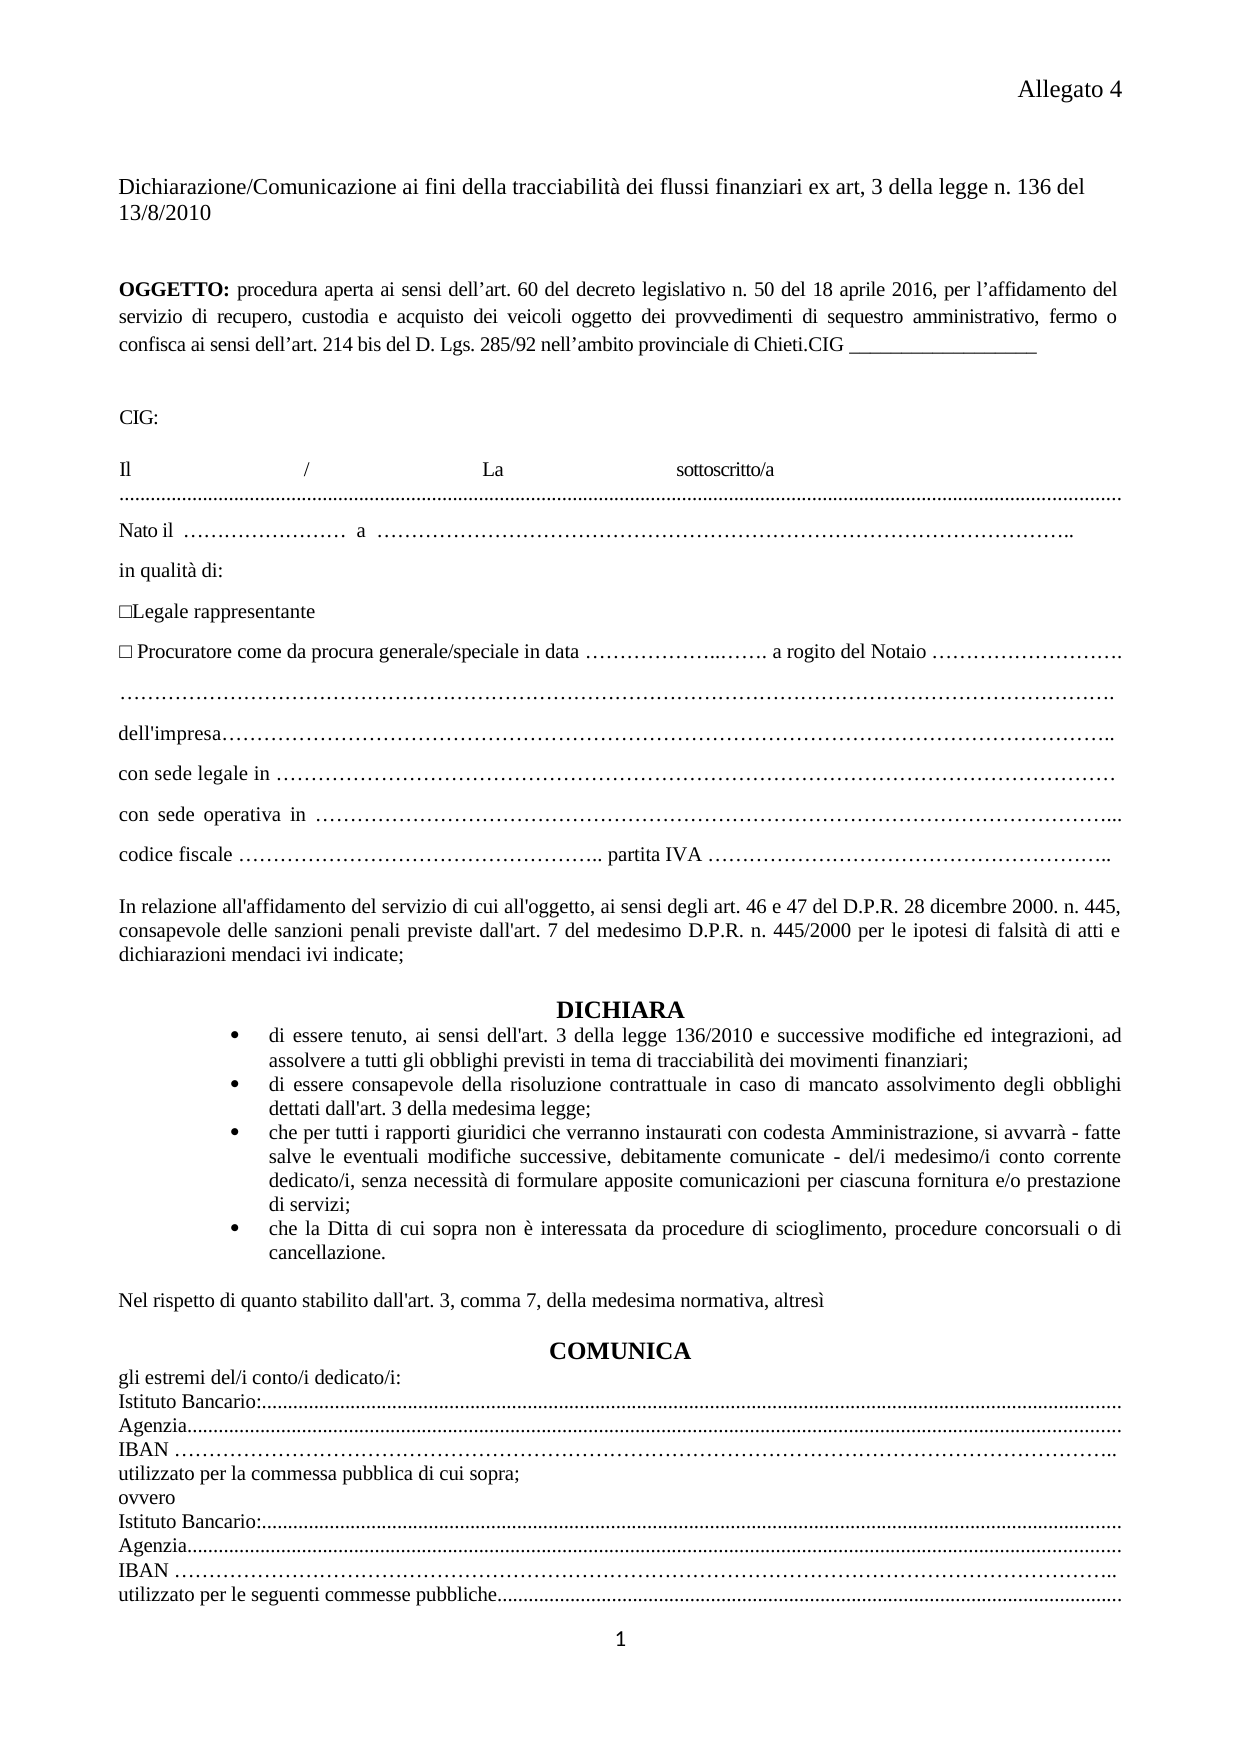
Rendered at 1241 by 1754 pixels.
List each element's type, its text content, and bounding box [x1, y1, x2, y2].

text DICHIARA [119, 995, 1122, 1023]
text dell'impresa………………………………………………………………………………………………………………..con sede legale in ………………………………………………………………………………………………………… [118, 708, 1122, 789]
text Nato il …………………… a ……………………………………………………………………………………….. [119, 505, 1122, 546]
text Dichiarazione/Comunicazione ai fini della tracciabilità dei flussi finanziari ex art, 3 della legge n. 136 del 13/8/2010 [118, 173, 1122, 226]
text CIG: [119, 405, 1122, 429]
list che la Ditta di cui sopra non è interessata da procedure di scioglimento, procedure concorsuali o di cancellazione. [231, 1216, 1122, 1264]
text Istituto Bancario: [118, 1389, 1122, 1413]
list di essere tenuto, ai sensi dell'art. 3 della legge 136/2010 e successive modifiche ed integrazioni, ad assolvere a tutti gli obblighi previsti in tema di tracciabilità dei movimenti finanziari; [231, 1023, 1122, 1072]
text con sede operativa in ……………………………………………………………………………………………………... codice fiscale …………………………………………….. partita IVA ………………………………………………….. [119, 789, 1122, 870]
text utilizzato per le seguenti commesse pubbliche [118, 1582, 1122, 1606]
list di essere consapevole della risoluzione contrattuale in caso di mancato assolvimento degli obblighi dettati dall'art. 3 della medesima legge; [231, 1072, 1122, 1120]
text In relazione all'affidamento del servizio di cui all'oggetto, ai sensi degli art. 46 e 47 del D.P.R. 28 dicembre 2000. n. 445, consapevole delle sanzioni penali previste dall'art. 7 del medesimo D.P.R. n. 445/2000 per le ipotesi di falsità di atti e dichiarazioni mendaci ivi indicate; [119, 894, 1122, 966]
text Il / La sottoscritto/a [119, 457, 1122, 505]
text □ Procuratore come da procura generale/speciale in data ………………..……. a rogito del Notaio ………………………. ………………………………………………………………………………………………………………………………. [119, 627, 1122, 708]
text utilizzato per la commessa pubblica di cui sopra; [118, 1461, 1122, 1485]
text Allegato 4 [118, 74, 1122, 102]
text IBAN ……………………………………………………………………………………………………………………….. [118, 1557, 1122, 1582]
text IBAN ……………………………………………………………………………………………………………………….. [118, 1437, 1122, 1461]
text in qualità di: [119, 546, 1122, 586]
text OGGETTO: procedura aperta ai sensi dell’art. 60 del decreto legislativo n. 50 del 18 aprile 2016, per l’affidamento del servizio di recupero, custodia e acquisto dei veicoli oggetto dei provvedimenti di sequestro amministrativo, fermo o confisca ai sensi dell’art. 214 bis del D. Lgs. 285/92 nell’ambito provinciale di Chieti.CIG __________________ [119, 274, 1119, 357]
text Istituto Bancario: [118, 1509, 1122, 1533]
text COMUNICA [118, 1336, 1122, 1365]
list che per tutti i rapporti giuridici che verranno instaurati con codesta Amministrazione, si avvarrà - fatte salve le eventuali modifiche successive, debitamente comunicate - del/i medesimo/i conto corrente dedicato/i, senza necessità di formulare apposite comunicazioni per ciascuna fornitura e/o prestazione di servizi; [231, 1120, 1122, 1216]
text Agenzia [118, 1533, 1122, 1557]
text □Legale rappresentante [119, 586, 1122, 627]
text gli estremi del/i conto/i dedicato/i: [118, 1365, 1122, 1389]
text Nel rispetto di quanto stabilito dall'art. 3, comma 7, della medesima normativa, altresì [118, 1288, 1122, 1312]
text Agenzia [118, 1413, 1122, 1437]
text ovvero [118, 1485, 1122, 1509]
